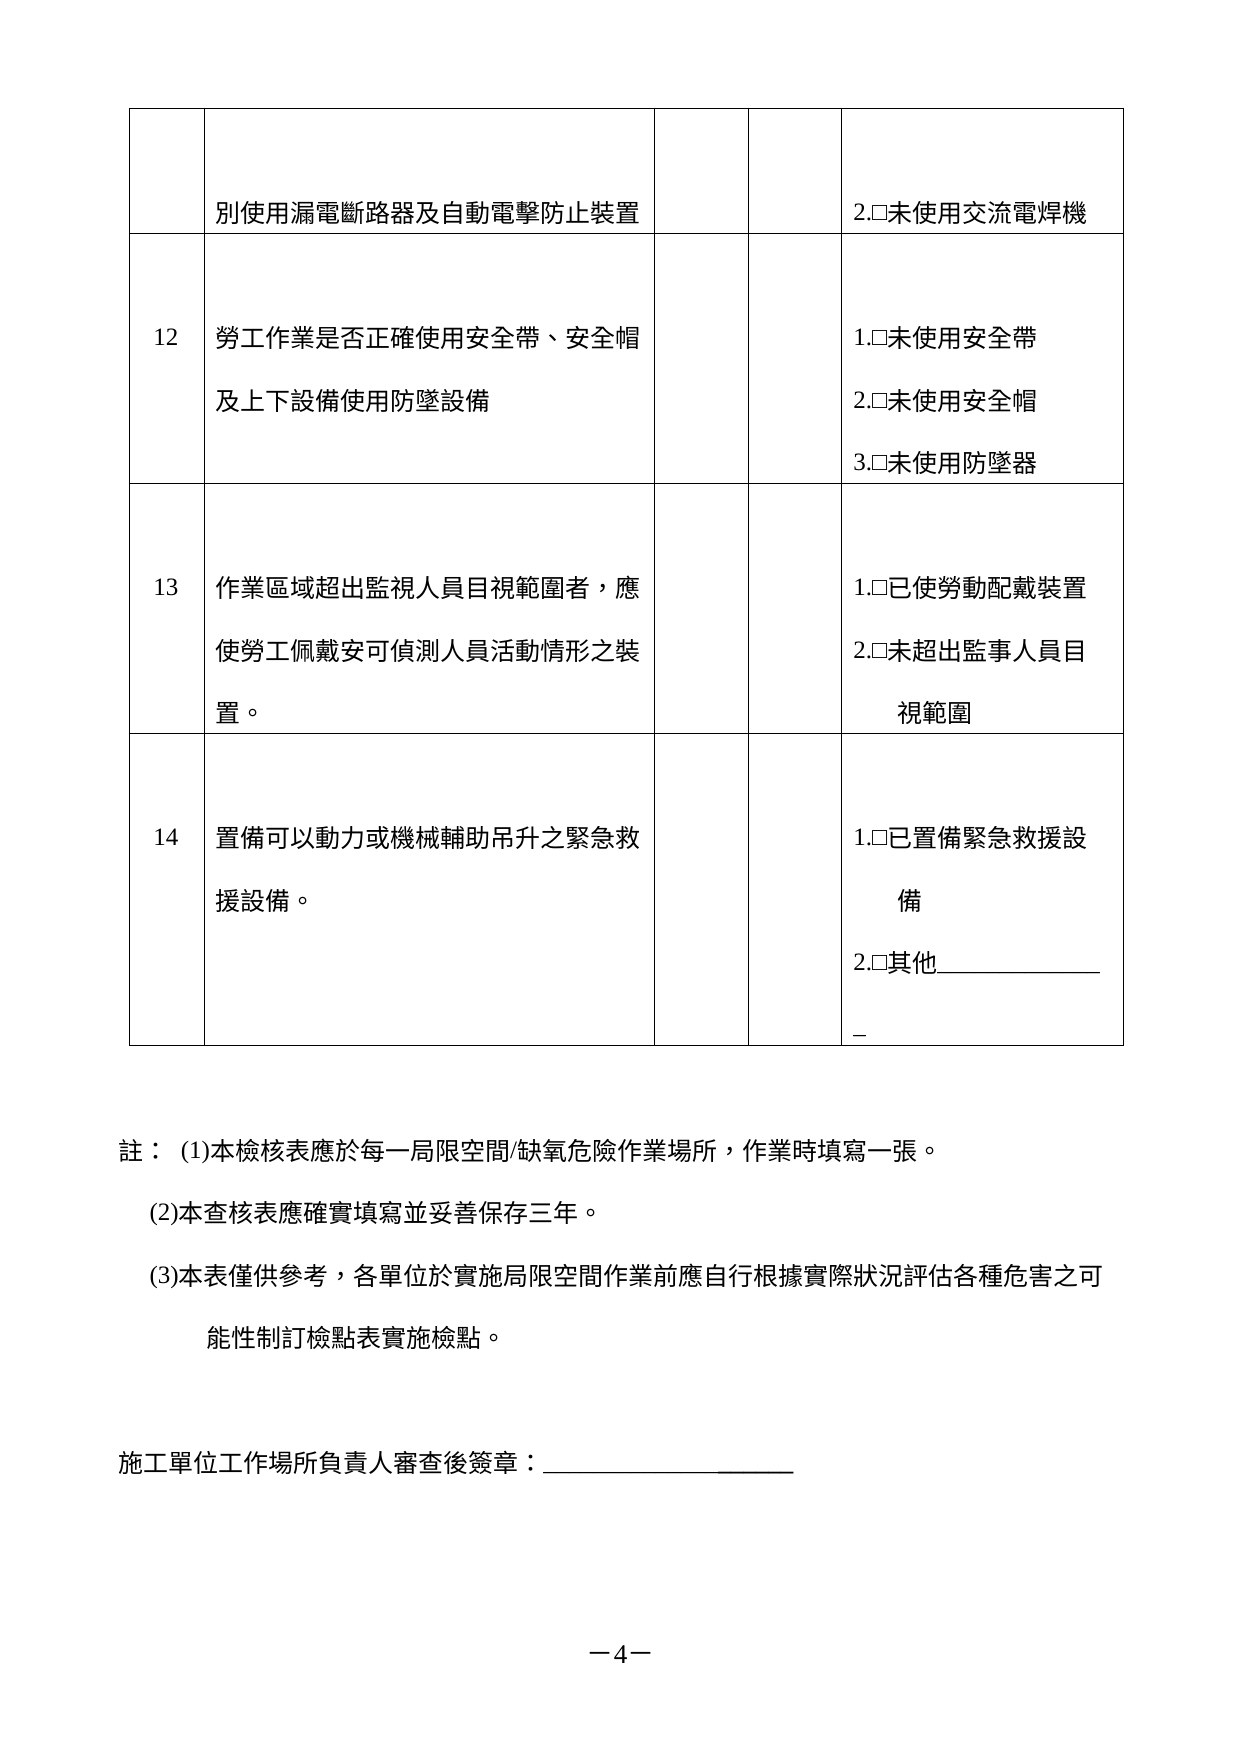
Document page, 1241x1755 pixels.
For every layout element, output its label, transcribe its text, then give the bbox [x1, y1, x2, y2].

table_cell 1.□已使勞動配戴裝置 2.□未超出監事人員目 視範圍 [842, 484, 1123, 733]
table_cell 13 [130, 484, 204, 733]
text (3)本表僅供參考，各單位於實施局限空間作業前應自行根據實際狀況評估各種危害之可能性制訂檢點表實施檢點。 [118, 1233, 1122, 1358]
table_cell [655, 484, 748, 733]
table_cell 14 [130, 734, 204, 1045]
table_cell [749, 109, 841, 233]
text 施工單位工作場所負責人審查後簽章：____________________ [118, 1420, 1122, 1483]
table_cell 1.□已置備緊急救援設備 2.□其他______________ [842, 734, 1123, 1045]
table_cell [655, 234, 748, 483]
table_cell 置備可以動力或機械輔助吊升之緊急救援設備。 [205, 734, 654, 1045]
table_cell [749, 734, 841, 1045]
table_cell 勞工作業是否正確使用安全帶、安全帽及上下設備使用防墜設備 [205, 234, 654, 483]
table_cell 12 [130, 234, 204, 483]
table_cell [655, 109, 748, 233]
table_cell 別使用漏電斷路器及自動電擊防止裝置 [205, 109, 654, 233]
table_cell 1.□未使用安全帶 2.□未使用安全帽 3.□未使用防墜器 [842, 234, 1123, 483]
text (2)本查核表應確實填寫並妥善保存三年。 [118, 1170, 1122, 1233]
table_cell 作業區域超出監視人員目視範圍者，應使勞工佩戴安可偵測人員活動情形之裝置。 [205, 484, 654, 733]
table_cell [749, 484, 841, 733]
text 註： (1)本檢核表應於每一局限空間/缺氧危險作業場所，作業時填寫一張。 [118, 1108, 1122, 1170]
table_cell [749, 234, 841, 483]
table_cell 2.□未使用交流電焊機 [842, 109, 1123, 233]
table_cell [130, 109, 204, 233]
table_cell [655, 734, 748, 1045]
